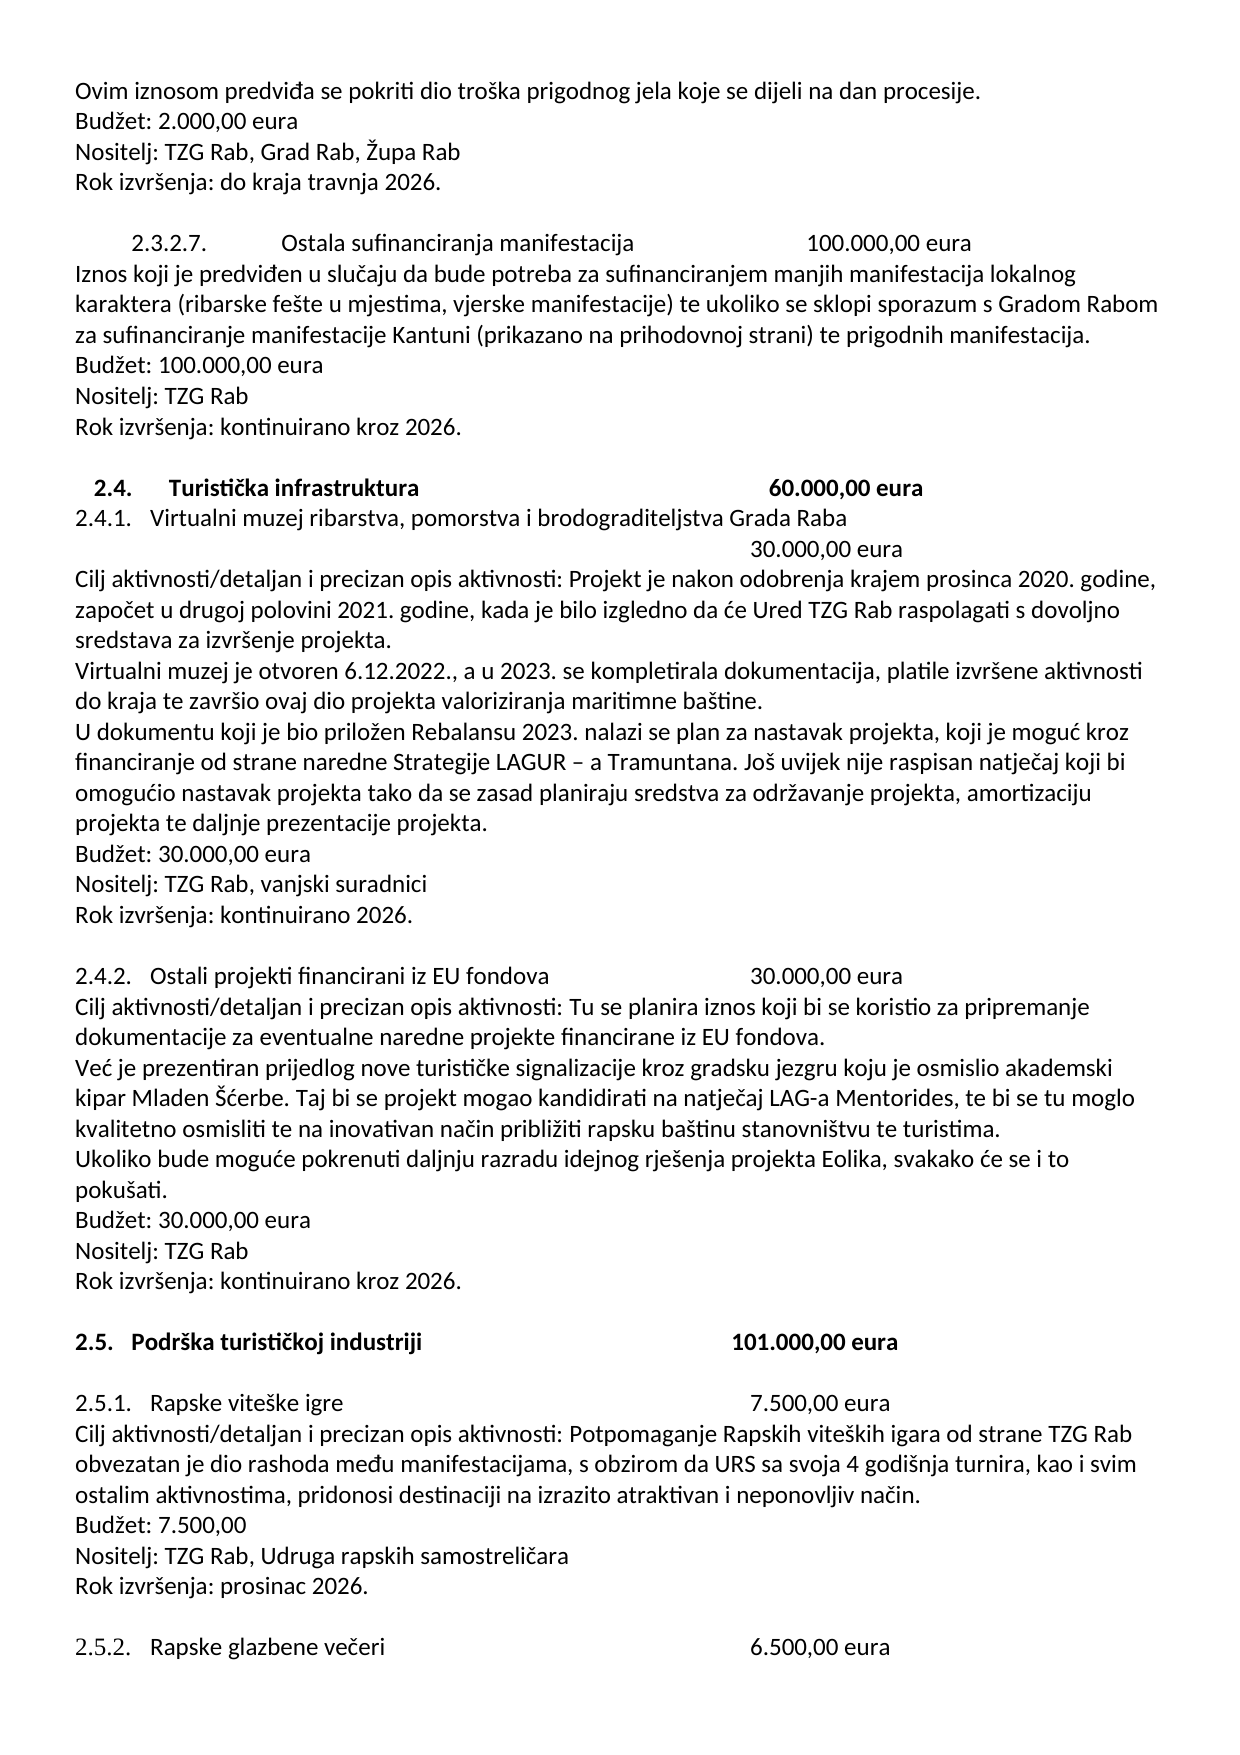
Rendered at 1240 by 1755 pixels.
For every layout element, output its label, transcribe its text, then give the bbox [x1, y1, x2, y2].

text Ukoliko bude moguće pokrenuti daljnju razradu idejnog rješenja projekta Eolika, svakako će se i to pokušati. [75, 1143, 1164, 1204]
text Rok izvršenja: do kraja travnja 2026. [75, 167, 1164, 197]
list Rapske glazbene večeri 6.500,00 eura [75, 1632, 1164, 1662]
text 30.000,00 eura [675, 533, 1164, 563]
text Nositelj: TZG Rab [75, 380, 1164, 411]
list Rapske viteške igre 7.500,00 eura [75, 1387, 1164, 1418]
text Budžet: 7.500,00 [75, 1509, 1164, 1540]
text Nositelj: TZG Rab, vanjski suradnici [75, 868, 1164, 899]
list Podrška turističkoj industriji 101.000,00 eura [75, 1326, 1164, 1357]
text Budžet: 30.000,00 eura [75, 838, 1164, 868]
text Nositelj: TZG Rab [75, 1235, 1164, 1265]
list Ostala sufinanciranja manifestacija 100.000,00 eura [131, 228, 1164, 258]
text Nositelj: TZG Rab, Udruga rapskih samostreličara [75, 1540, 1164, 1571]
text Rok izvršenja: kontinuirano kroz 2026. [75, 411, 1164, 441]
text Budžet: 2.000,00 eura [75, 106, 1164, 136]
text Rok izvršenja: kontinuirano 2026. [75, 899, 1164, 929]
text Ovim iznosom predviđa se pokriti dio troška prigodnog jela koje se dijeli na dan procesije. [75, 75, 1164, 106]
text Rok izvršenja: kontinuirano kroz 2026. [75, 1265, 1164, 1296]
text Virtualni muzej je otvoren 6.12.2022., a u 2023. se kompletirala dokumentacija, platile izvršene aktivnosti do kraja te završio ovaj dio projekta valoriziranja maritimne baštine. [75, 655, 1164, 716]
text Nositelj: TZG Rab, Grad Rab, Župa Rab [75, 136, 1164, 167]
text Budžet: 30.000,00 eura [75, 1204, 1164, 1235]
text Cilj aktivnosti/detaljan i precizan opis aktivnosti: Potpomaganje Rapskih viteških igara od strane TZG Rab obvezatan je dio rashoda među manifestacijama, s obzirom da URS sa svoja 4 godišnja turnira, kao i svim ostalim aktivnostima, pridonosi destinaciji na izrazito atraktivan i neponovljiv način. [75, 1418, 1164, 1509]
list Turistička infrastruktura 60.000,00 eura [94, 472, 1164, 502]
text U dokumentu koji je bio priložen Rebalansu 2023. nalazi se plan za nastavak projekta, koji je moguć kroz financiranje od strane naredne Strategije LAGUR – a Tramuntana. Još uvijek nije raspisan natječaj koji bi omogućio nastavak projekta tako da se zasad planiraju sredstva za održavanje projekta, amortizaciju projekta te daljnje prezentacije projekta. [75, 716, 1164, 838]
text Cilj aktivnosti/detaljan i precizan opis aktivnosti: Tu se planira iznos koji bi se koristio za pripremanje dokumentacije za eventualne naredne projekte financirane iz EU fondova. [75, 991, 1164, 1052]
list Ostali projekti financirani iz EU fondova 30.000,00 eura [75, 960, 1164, 991]
text Cilj aktivnosti/detaljan i precizan opis aktivnosti: Projekt je nakon odobrenja krajem prosinca 2020. godine, započet u drugoj polovini 2021. godine, kada je bilo izgledno da će Ured TZG Rab raspolagati s dovoljno sredstava za izvršenje projekta. [75, 563, 1164, 655]
text Rok izvršenja: prosinac 2026. [75, 1571, 1164, 1601]
text Budžet: 100.000,00 eura [75, 350, 1164, 380]
list Virtualni muzej ribarstva, pomorstva i brodograditeljstva Grada Raba [75, 502, 1164, 533]
text Već je prezentiran prijedlog nove turističke signalizacije kroz gradsku jezgru koju je osmislio akademski kipar Mladen Šćerbe. Taj bi se projekt mogao kandidirati na natječaj LAG-a Mentorides, te bi se tu moglo kvalitetno osmisliti te na inovativan način približiti rapsku baštinu stanovništvu te turistima. [75, 1052, 1164, 1143]
text Iznos koji je predviđen u slučaju da bude potreba za sufinanciranjem manjih manifestacija lokalnog karaktera (ribarske fešte u mjestima, vjerske manifestacije) te ukoliko se sklopi sporazum s Gradom Rabom za sufinanciranje manifestacije Kantuni (prikazano na prihodovnoj strani) te prigodnih manifestacija. [75, 258, 1164, 350]
